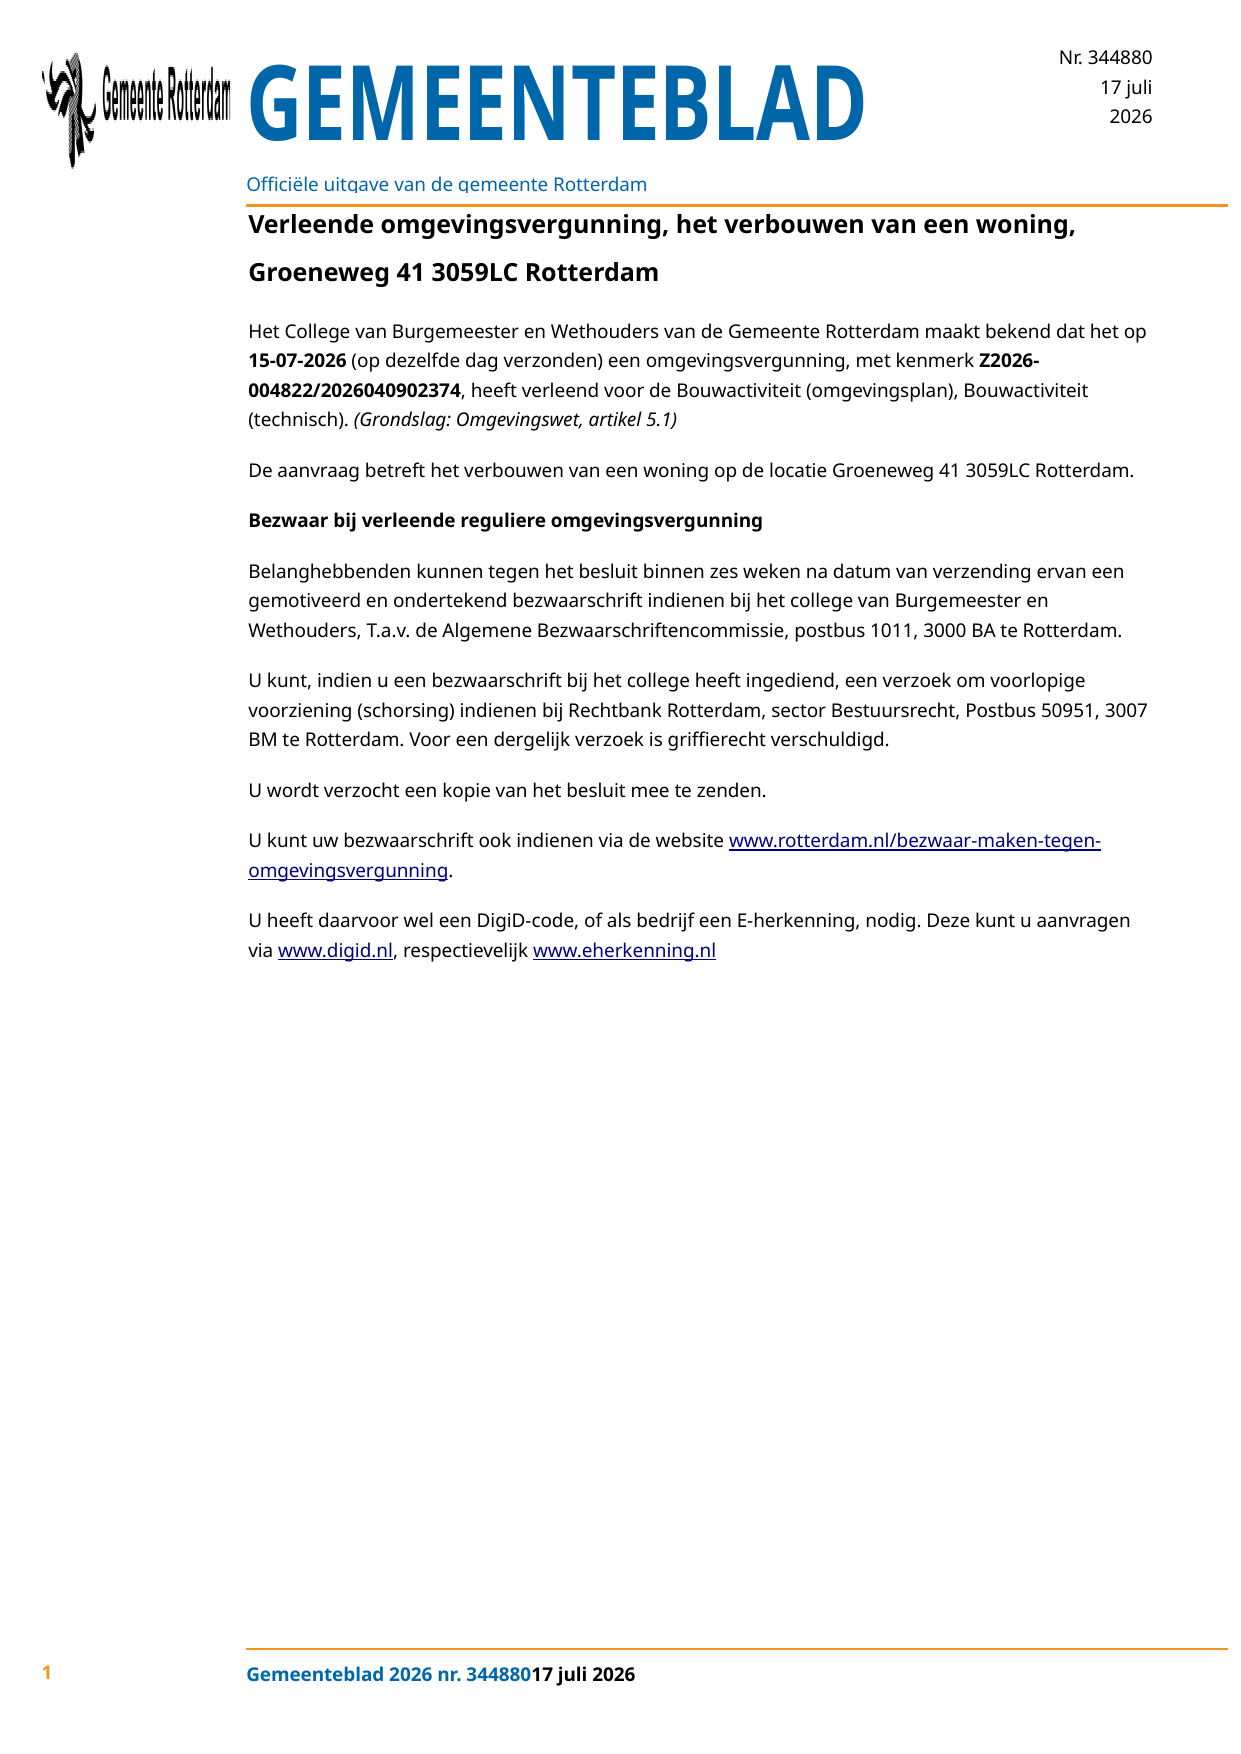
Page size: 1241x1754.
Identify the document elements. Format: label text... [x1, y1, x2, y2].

picture [41, 47, 231, 172]
text Bezwaar bij verleende reguliere omgevingsvergunning [248, 507, 1152, 533]
text U heeft daarvoor wel een DigiD-code, of als bedrijf een E-herkenning, nodig. Deze kunt u aanvragen via www.digid.nl, respectievelijk www.eherkenning.nl [248, 907, 1152, 963]
text U kunt uw bezwaarschrift ook indienen via de website www.rotterdam.nl/bezwaar-maken-tegen-omgevingsvergunning. [248, 827, 1152, 883]
text U kunt, indien u een bezwaarschrift bij het college heeft ingediend, een verzoek om voorlopige voorziening (schorsing) indienen bij Rechtbank Rotterdam, sector Bestuursrecht, Postbus 50951, 3007 BM te Rotterdam. Voor een dergelijk verzoek is griffierecht verschuldigd. [248, 667, 1152, 752]
text Het College van Burgemeester en Wethouders van de Gemeente Rotterdam maakt bekend dat het op 15-07-2026 (op dezelfde dag verzonden) een omgevingsvergunning, met kenmerk Z2026-004822/2026040902374, heeft verleend voor de Bouwactiviteit (omgevingsplan), Bouwactiviteit (technisch). (Grondslag: Omgevingswet, artikel 5.1) [248, 318, 1152, 432]
text Belanghebbenden kunnen tegen het besluit binnen zes weken na datum van verzending ervan een gemotiveerd en ondertekend bezwaarschrift indienen bij het college van Burgemeester en Wethouders, T.a.v. de Algemene Bezwaarschriftencommissie, postbus 1011, 3000 BA te Rotterdam. [248, 558, 1152, 643]
text Verleende omgevingsvergunning, het verbouwen van een woning, Groeneweg 41 3059LC Rotterdam [248, 207, 1152, 288]
text U wordt verzocht een kopie van het besluit mee te zenden. [248, 777, 1152, 803]
text De aanvraag betreft het verbouwen van een woning op de locatie Groeneweg 41 3059LC Rotterdam. [248, 457, 1152, 483]
